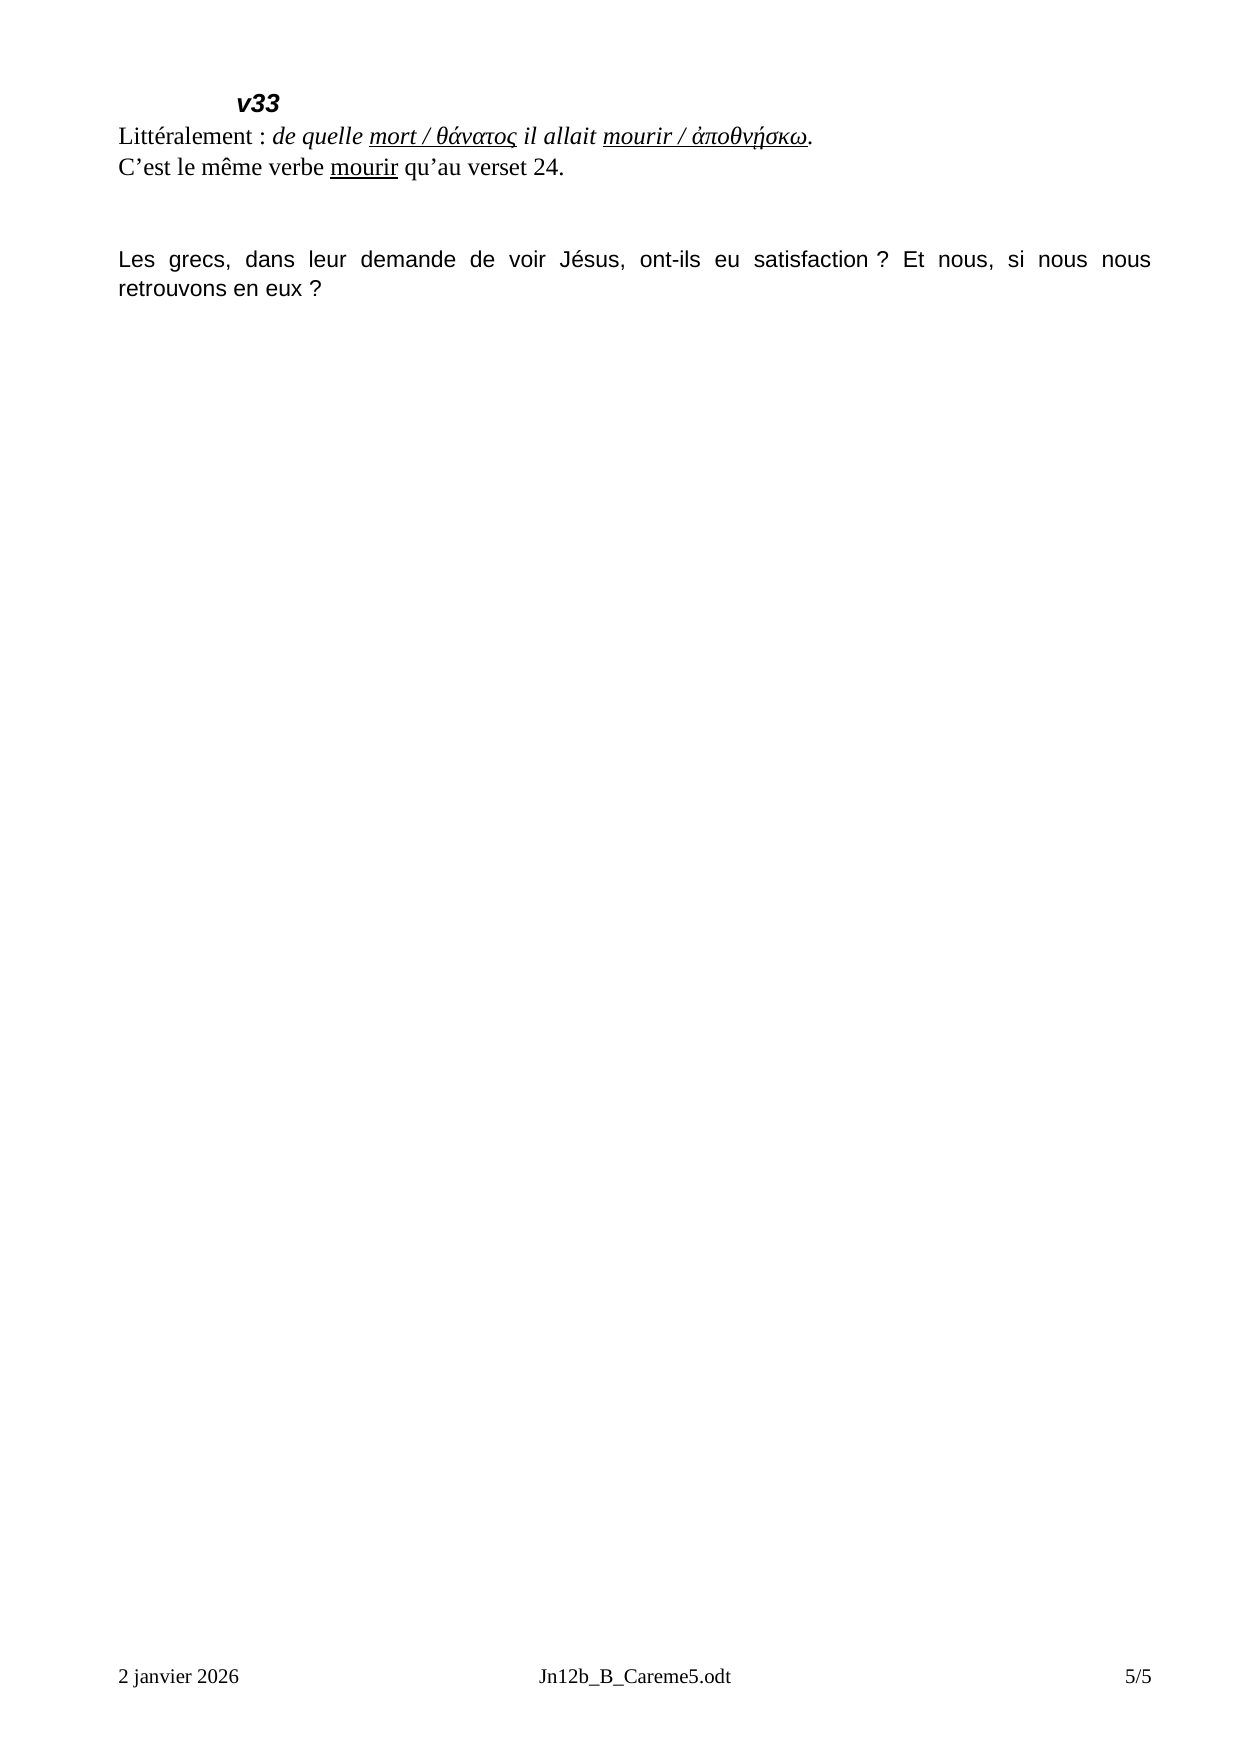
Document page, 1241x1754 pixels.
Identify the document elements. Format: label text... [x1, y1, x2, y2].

subtitle v33 [236, 88, 1152, 117]
text Littéralement : de quelle mort / θάνατος il allait mourir / ἀποθνῄσκω. [118, 122, 1152, 149]
text C’est le même verbe mourir qu’au verset 24. [118, 153, 1152, 181]
text Les grecs, dans leur demande de voir Jésus, ont-ils eu satisfaction ? Et nous, si nous nous retrouvons en eux ? [118, 247, 1152, 301]
